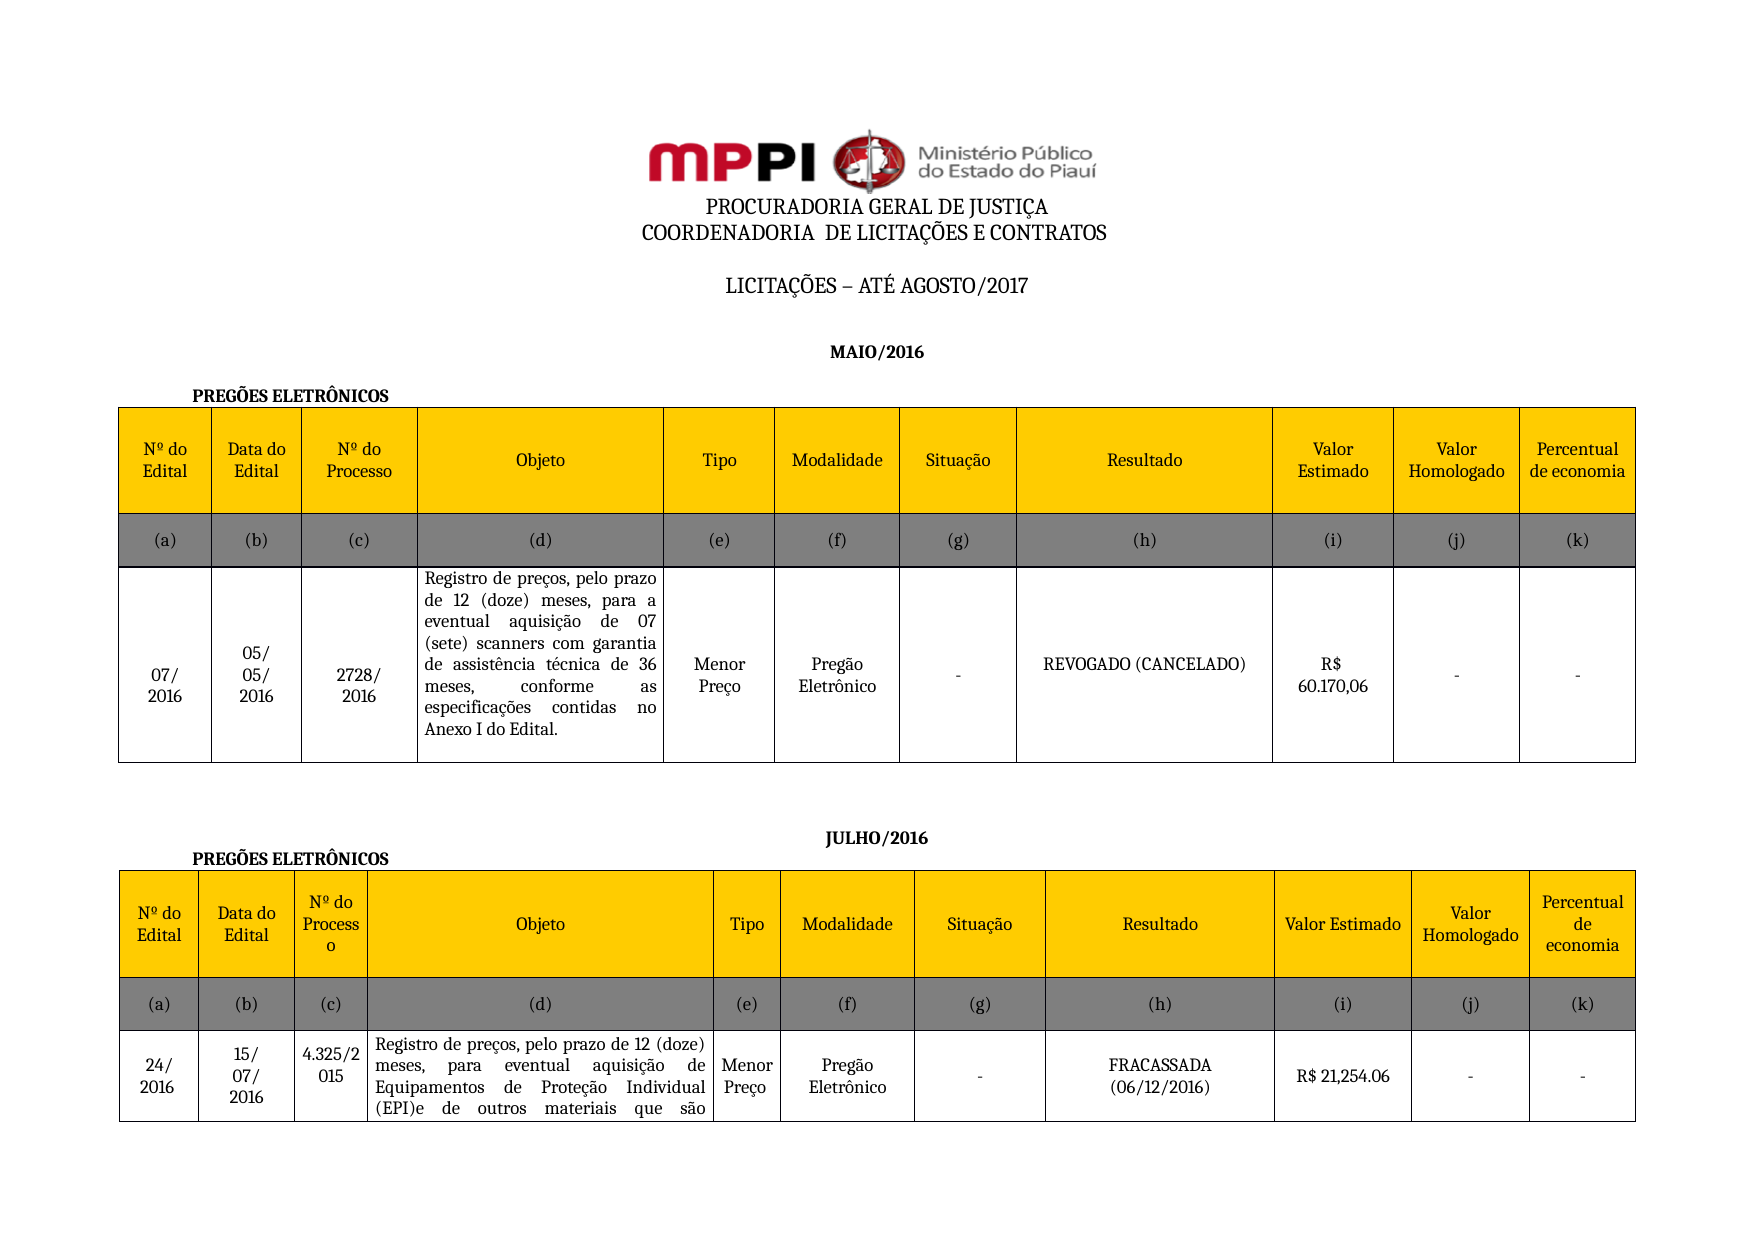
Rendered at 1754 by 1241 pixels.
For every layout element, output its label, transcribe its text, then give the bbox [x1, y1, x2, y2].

text PREGÕES ELETRÔNICOS [118, 849, 1636, 870]
table_header Objeto [418, 408, 663, 513]
table_cell Pregão Eletrônico [775, 568, 899, 762]
table_cell Pregão Eletrônico [781, 1031, 914, 1121]
table_header Objeto [368, 871, 713, 977]
table_cell - [1394, 568, 1519, 762]
table_header Tipo [664, 408, 774, 513]
text PREGÕES ELETRÔNICOS [118, 385, 1636, 407]
table_cell 24/ 2016 [120, 1031, 198, 1121]
table_cell (k) [1520, 514, 1635, 566]
table_header Valor Homologado [1412, 871, 1529, 977]
table_cell (c) [295, 978, 367, 1030]
text MAIO/2016 [118, 342, 1636, 363]
table_cell REVOGADO (CANCELADO) [1017, 568, 1272, 762]
table_header Nº do Edital [120, 871, 198, 977]
table_cell (g) [900, 514, 1016, 566]
table_cell (h) [1017, 514, 1272, 566]
table_header Valor Estimado [1273, 408, 1393, 513]
table_cell - [915, 1031, 1045, 1121]
table_header Situação [915, 871, 1045, 977]
table_cell - [1412, 1031, 1529, 1121]
table_cell (b) [199, 978, 294, 1030]
table_cell (b) [212, 514, 301, 566]
table_cell (g) [915, 978, 1045, 1030]
table_header Tipo [714, 871, 780, 977]
table_header Nº do Processo [302, 408, 417, 513]
table_cell Menor Preço [664, 568, 774, 762]
table_cell R$ 60.170,06 [1273, 568, 1393, 762]
table_cell 07/ 2016 [119, 568, 211, 762]
table_cell Registro de preços, pelo prazo de 12 (doze) meses, para a eventual aquisição de 07 (sete) scanners com garantia de assistência técnica de 36 meses, conforme as especificações contidas no Anexo I do Edital. [418, 568, 663, 762]
table_header Resultado [1017, 408, 1272, 513]
table_header Situação [900, 408, 1016, 513]
table_cell - [1530, 1031, 1635, 1121]
table_cell (d) [418, 514, 663, 566]
table_header Modalidade [781, 871, 914, 977]
table_cell (f) [781, 978, 914, 1030]
table_cell (d) [368, 978, 713, 1030]
text JULHO/2016 [118, 827, 1636, 849]
table_header Valor Homologado [1394, 408, 1519, 513]
table_cell (j) [1412, 978, 1529, 1030]
table_header Data do Edital [212, 408, 301, 513]
table_cell (e) [664, 514, 774, 566]
table_cell (i) [1273, 514, 1393, 566]
table_header Resultado [1046, 871, 1274, 977]
table_cell (i) [1275, 978, 1411, 1030]
table_cell - [900, 568, 1016, 762]
table_cell (c) [302, 514, 417, 566]
table_cell (e) [714, 978, 780, 1030]
table_cell 2728/ 2016 [302, 568, 417, 762]
table_header Percentual de economia [1530, 871, 1635, 977]
table_cell 15/ 07/ 2016 [199, 1031, 294, 1121]
table_cell (a) [119, 514, 211, 566]
table_cell R$ 21.254,06 [1275, 1031, 1411, 1121]
table_header Nº do Processo [295, 871, 367, 977]
table_cell 05/ 05/ 2016 [212, 568, 301, 762]
table_header Nº do Edital [119, 408, 211, 513]
text LICITAÇÕES – ATÉ AGOSTO/2017 [118, 272, 1636, 299]
table_cell Registro de preços, pelo prazo de 12 (doze) meses, para eventual aquisição de Equipamentos de Proteção Individual (EPI)e de outros materiais que são [368, 1031, 713, 1121]
table_cell (h) [1046, 978, 1274, 1030]
table_header Percentual de economia [1520, 408, 1635, 513]
table_header Modalidade [775, 408, 899, 513]
table_cell - [1520, 568, 1635, 762]
table_cell (k) [1530, 978, 1635, 1030]
table_header Valor Estimado [1275, 871, 1411, 977]
text PROCURADORIA GERAL DE JUSTIÇA [118, 118, 1636, 220]
text COORDENADORIA DE LICITAÇÕES E CONTRATOS [118, 220, 1636, 246]
table_cell (a) [120, 978, 198, 1030]
table_cell FRACASSADA (06/12/2016) [1046, 1031, 1274, 1121]
table_cell 4.325/2015 [295, 1031, 367, 1121]
table_cell Menor Preço [714, 1031, 780, 1121]
table_header Data do Edital [199, 871, 294, 977]
table_cell (j) [1394, 514, 1519, 566]
table_cell (f) [775, 514, 899, 566]
